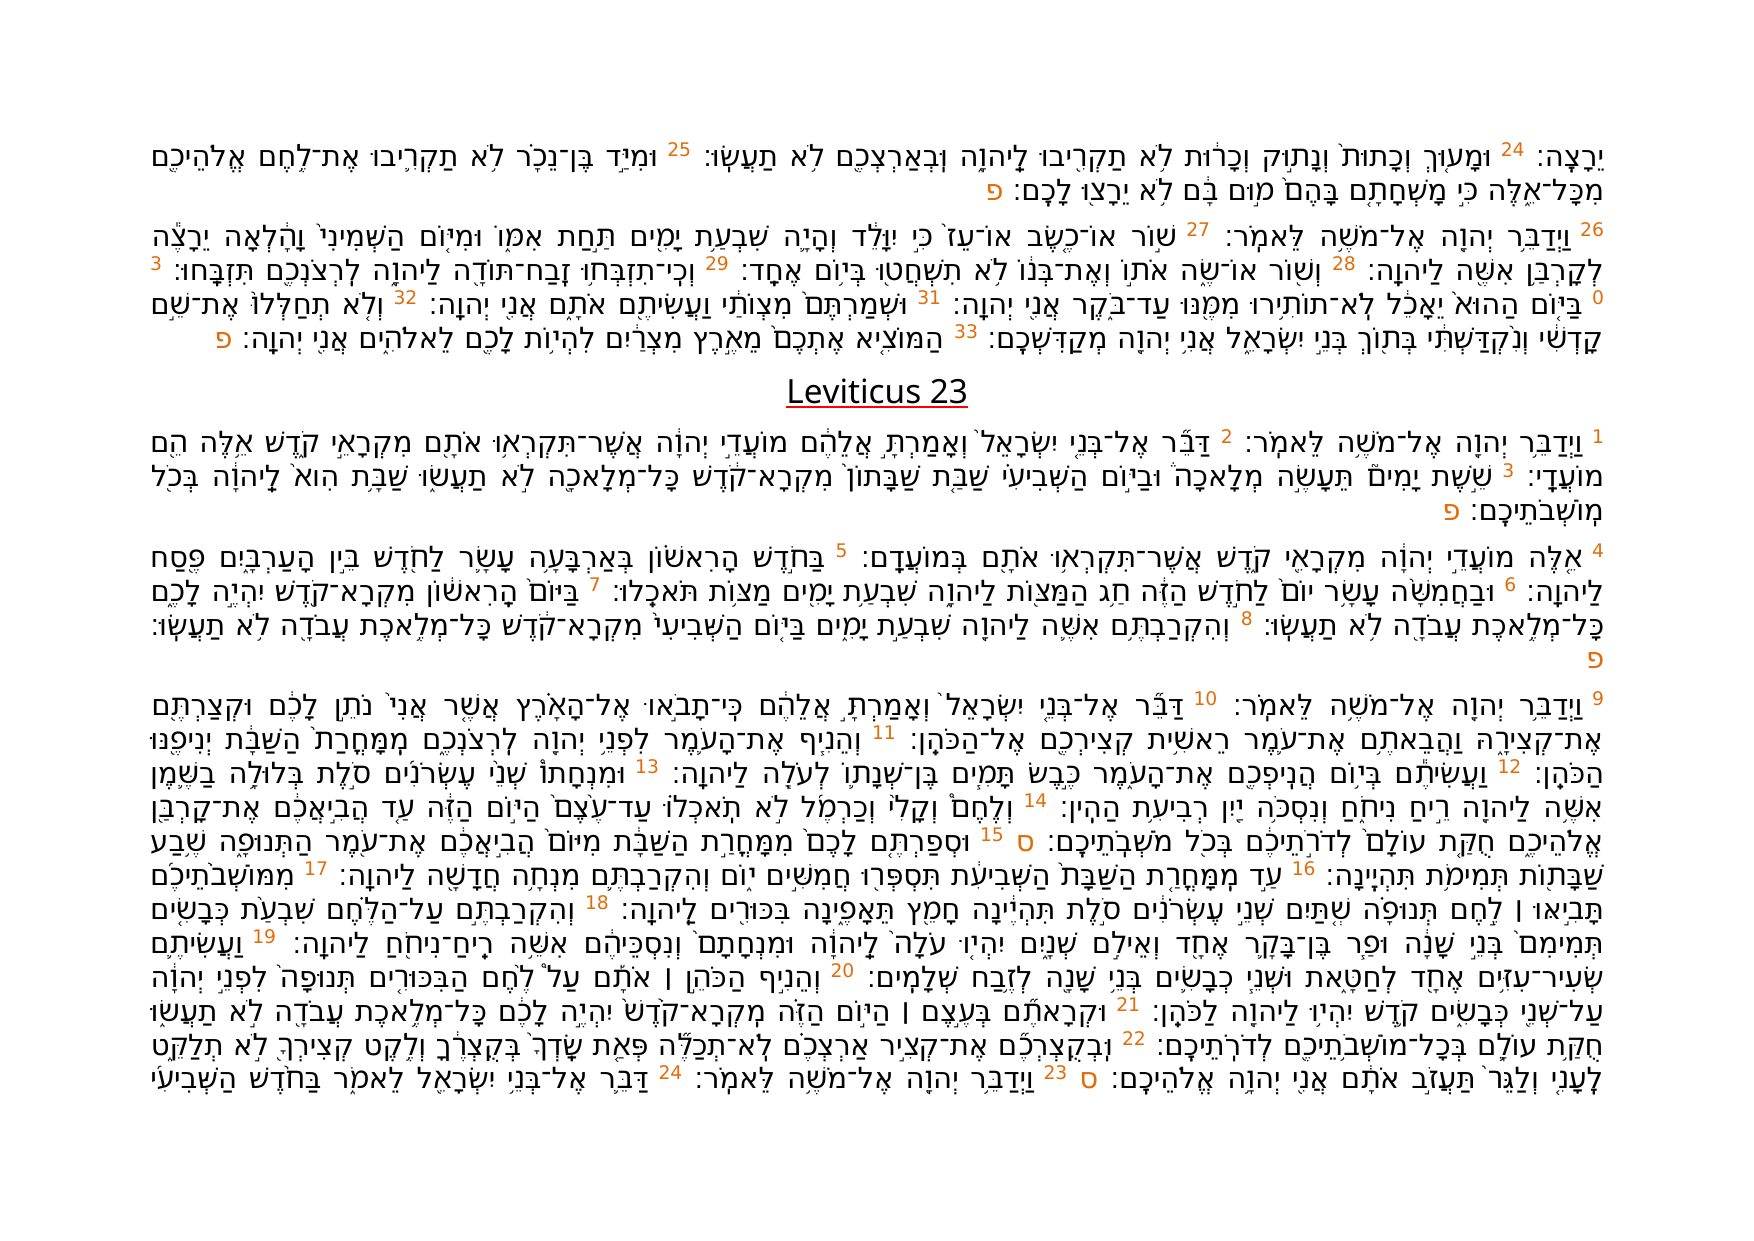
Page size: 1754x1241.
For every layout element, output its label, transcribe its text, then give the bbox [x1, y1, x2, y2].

text 17 וַיְדַבֵּ֥ר יְהוָ֖ה אֶל־מֹשֶׁ֥ה לֵּאמֹֽר׃ ‬‬‬18 דַּבֵּ֨ר אֶֽל־אַהֲרֹ֜ן וְאֶל־בָּנָ֗יו וְאֶל֙ כָּל־בְּנֵ֣י יִשְׂרָאֵ֔ל וְאָמַרְתָּ֖ אֲלֵהֶ֑ם אִ֣ישׁ אִישׁ֩ מִבֵּ֨ית יִשְׂרָאֵ֜ל וּמִן־הַגֵּ֣ר בְּיִשְׂרָאֵ֗ל אֲשֶׁ֨ר יַקְרִ֤יב קָרְבָּנוֹ֙ לְכָל־נִדְרֵיהֶם֙ וּלְכָל־נִדְבוֹתָ֔ם אֲשֶׁר־יַקְרִ֥יבוּ לַיהוָ֖ה לְעֹלָֽה׃ ‬‬‬19 לִֽרְצֹנְכֶ֑ם תָּמִ֣ים זָכָ֔ר בַּבָּקָ֕ר בַּכְּשָׂבִ֖ים וּבָֽעִזִּֽים׃ ‬‬‬20 כֹּ֛ל אֲשֶׁר־בּ֥וֹ מ֖וּם לֹ֣א תַקְרִ֑יבוּ כִּי־לֹ֥א לְרָצ֖וֹן יִהְיֶ֥ה לָכֶֽם׃ ‬‬‬21 וְאִ֗ישׁ כִּֽי־יַקְרִ֤יב זֶֽבַח־שְׁלָמִים֙ לַיהוָ֔ה לְפַלֵּא־נֶ֙דֶר֙ א֣וֹ לִנְדָבָ֔ה בַּבָּקָ֖ר א֣וֹ בַצֹּ֑אן תָּמִ֤ים יִֽהְיֶה֙ לְרָצ֔וֹן כָּל־מ֖וּם לֹ֥א יִהְיֶה־בּֽוֹ׃ ‬‬‬22 עַוֶּרֶת֩ א֨וֹ שָׁב֜וּר אוֹ־חָר֣וּץ אֽוֹ־יַבֶּ֗לֶת א֤וֹ גָרָב֙ א֣וֹ יַלֶּ֔פֶת לֹא־תַקְרִ֥יבוּ אֵ֖לֶּה לַיהוָ֑ה וְאִשֶּׁ֗ה לֹא־תִתְּנ֥וּ מֵהֶ֛ם עַל־הַמִּזְבֵּ֖חַ לַיהוָֽה׃ ‬‬‬23 וְשׁ֥וֹר וָשֶׂ֖ה שָׂר֣וּעַ וְקָל֑וּט נְדָבָה֙ תַּעֲשֶׂ֣ה אֹת֔וֹ וּלְנֵ֖דֶר לֹ֥א יֵרָצֶֽה׃ ‬‬‬24 וּמָע֤וּךְ וְכָתוּת֙ וְנָת֣וּק וְכָר֔וּת לֹ֥א תַקְרִ֖יבוּ לַֽיהוָ֑ה וּֽבְאַרְצְכֶ֖ם לֹ֥א תַעֲשֽׂוּ׃ ‬‬‬25 וּמִיַּ֣ד בֶּן־נֵכָ֗ר לֹ֥א תַקְרִ֛יבוּ אֶת־לֶ֥חֶם אֱלֹהֵיכֶ֖ם מִכָּל־אֵ֑לֶּה כִּ֣י מָשְׁחָתָ֤ם בָּהֶם֙ מ֣וּם בָּ֔ם לֹ֥א יֵרָצ֖וּ לָכֶֽם׃ פ ‬‬‬‬‬‬‬‬‬‬‬‬ [150, 139, 1604, 207]
text Leviticus 23 [150, 368, 1604, 413]
text 9 וַיְדַבֵּ֥ר יְהוָ֖ה אֶל־מֹשֶׁ֥ה לֵּאמֹֽר׃ ‬‬‬10 דַּבֵּ֞ר אֶל־בְּנֵ֤י יִשְׂרָאֵל֙ וְאָמַרְתָּ֣ אֲלֵהֶ֔ם כִּֽי־תָבֹ֣אוּ אֶל־הָאָ֗רֶץ אֲשֶׁ֤ר אֲנִי֙ נֹתֵ֣ן לָכֶ֔ם וּקְצַרְתֶּ֖ם אֶת־קְצִירָ֑הּ וַהֲבֵאתֶ֥ם אֶת־עֹ֛מֶר רֵאשִׁ֥ית קְצִירְכֶ֖ם אֶל־הַכֹּהֵֽן׃ ‬‬‬11 וְהֵנִ֧יף אֶת־הָעֹ֛מֶר לִפְנֵ֥י יְהוָ֖ה לִֽרְצֹנְכֶ֑ם מִֽמָּחֳרַת֙ הַשַּׁבָּ֔ת יְנִיפֶ֖נּוּ הַכֹּהֵֽן׃ ‬‬‬12 וַעֲשִׂיתֶ֕ם בְּי֥וֹם הֲנִֽיפְכֶ֖ם אֶת־הָעֹ֑מֶר כֶּ֣בֶשׂ תָּמִ֧ים בֶּן־שְׁנָת֛וֹ לְעֹלָ֖ה לַיהוָֽה׃ ‬‬‬13 וּמִנְחָתוֹ֩ שְׁנֵ֨י עֶשְׂרֹנִ֜ים סֹ֣לֶת בְּלוּלָ֥ה בַשֶּׁ֛מֶן אִשֶּׁ֥ה לַיהוָ֖ה רֵ֣יחַ נִיחֹ֑חַ וְנִסְכֹּ֥ה יַ֖יִן רְבִיעִ֥ת הַהִֽין׃ ‬‬‬14 וְלֶחֶם֩ וְקָלִ֨י וְכַרְמֶ֜ל לֹ֣א תֹֽאכְל֗וּ עַד־עֶ֙צֶם֙ הַיּ֣וֹם הַזֶּ֔ה עַ֚ד הֲבִ֣יאֲכֶ֔ם אֶת־קָרְבַּ֖ן אֱלֹהֵיכֶ֑ם חֻקַּ֤ת עוֹלָם֙ לְדֹרֹ֣תֵיכֶ֔ם בְּכֹ֖ל מֹשְׁבֹֽתֵיכֶֽם׃ ס ‬‬‬15 וּסְפַרְתֶּ֤ם לָכֶם֙ מִמָּחֳרַ֣ת הַשַּׁבָּ֔ת מִיּוֹם֙ הֲבִ֣יאֲכֶ֔ם אֶת־עֹ֖מֶר הַתְּנוּפָ֑ה שֶׁ֥בַע שַׁבָּת֖וֹת תְּמִימֹ֥ת תִּהְיֶֽינָה׃ ‬‬‬16 עַ֣ד מִֽמָּחֳרַ֤ת הַשַּׁבָּת֙ הַשְּׁבִיעִ֔ת תִּסְפְּר֖וּ חֲמִשִּׁ֣ים י֑וֹם וְהִקְרַבְתֶּ֛ם מִנְחָ֥ה חֲדָשָׁ֖ה לַיהוָֽה׃ ‬‬‬17 מִמּוֹשְׁבֹ֨תֵיכֶ֜ם תָּבִ֣יאּוּ ׀ לֶ֣חֶם תְּנוּפָ֗ה שְׁ֚תַּיִם שְׁנֵ֣י עֶשְׂרֹנִ֔ים סֹ֣לֶת תִּהְיֶ֔ינָה חָמֵ֖ץ תֵּאָפֶ֑ינָה בִּכּוּרִ֖ים לֽ͏ַיהוָֽה׃ ‬‬‬18 וְהִקְרַבְתֶּ֣ם עַל־הַלֶּ֗חֶם שִׁבְעַ֨ת כְּבָשִׂ֤ים תְּמִימִם֙ בְּנֵ֣י שָׁנָ֔ה וּפַ֧ר בֶּן־בָּקָ֛ר אֶחָ֖ד וְאֵילִ֣ם שְׁנָ֑יִם יִהְי֤וּ עֹלָה֙ לַֽיהוָ֔ה וּמִנְחָתָם֙ וְנִסְכֵּיהֶ֔ם אִשֵּׁ֥ה רֵֽיחַ־נִיחֹ֖חַ לַיהוָֽה׃ ‬‬‬19 וַעֲשִׂיתֶ֛ם שְׂעִיר־עִזִּ֥ים אֶחָ֖ד לְחַטָּ֑את וּשְׁנֵ֧י כְבָשִׂ֛ים בְּנֵ֥י שָׁנָ֖ה לְזֶ֥בַח שְׁלָמִֽים׃ ‬‬‬20 וְהֵנִ֣יף הַכֹּהֵ֣ן ׀ אֹתָ֡ם עַל֩ לֶ֨חֶם הַבִּכּוּרִ֤ים תְּנוּפָה֙ לִפְנֵ֣י יְהוָ֔ה עַל־שְׁנֵ֖י כְּבָשִׂ֑ים קֹ֛דֶשׁ יִהְי֥וּ לַיהוָ֖ה לַכֹּהֵֽן׃ ‬‬‬21 וּקְרָאתֶ֞ם בְּעֶ֣צֶם ׀ הַיּ֣וֹם הַזֶּ֗ה מִֽקְרָא־קֹ֙דֶשׁ֙ יִהְיֶ֣ה לָכֶ֔ם כָּל־מְלֶ֥אכֶת עֲבֹדָ֖ה לֹ֣א תַעֲשׂ֑וּ חֻקַּ֥ת עוֹלָ֛ם בְּכָל־מוֹשְׁבֹ֥תֵיכֶ֖ם לְדֹרֹֽתֵיכֶֽם׃ ‬‬‬22 וּֽבְקֻצְרְכֶ֞ם אֶת־קְצִ֣יר אַרְצְכֶ֗ם לֹֽא־תְכַלֶּ֞ה פְּאַ֤ת שָֽׂדְךָ֙ בְּקֻצְרֶ֔ךָ וְלֶ֥קֶט קְצִירְךָ֖ לֹ֣א תְלַקֵּ֑ט לֶֽעָנִ֤י וְלַגֵּר֙ תַּעֲזֹ֣ב אֹתָ֔ם אֲנִ֖י יְהוָ֥ה אֱלֹהֵיכֶֽם׃ ס ‬‬‬23 וַיְדַבֵּ֥ר יְהוָ֖ה אֶל־מֹשֶׁ֥ה לֵּאמֹֽר׃ ‬‬‬24 דַּבֵּ֛ר אֶל־בְּנֵ֥י יִשְׂרָאֵ֖ל לֵאמֹ֑ר בַּחֹ֨דֶשׁ הַשְּׁבִיעִ֜י בְּאֶחָ֣ד לַחֹ֗דֶשׁ יִהְיֶ֤ה לָכֶם֙ שַׁבָּת֔וֹן זִכְר֥וֹן תְּרוּעָ֖ה מִקְרָא־קֹֽדֶשׁ׃ ‬‬‬25 כָּל־מְלֶ֥אכֶת עֲבֹדָ֖ה לֹ֣א תַעֲשׂ֑וּ וְהִקְרַבְתֶּ֥ם אִשֶּׁ֖ה לַיהוָֽה׃ ס ‬‬‬26 וַיְדַבֵּ֥ר יְהוָ֖ה אֶל־מֹשֶׁ֥ה לֵּאמֹֽר׃ ‬‬‬27 אַ֡ךְ בֶּעָשׂ֣וֹר לַחֹדֶשׁ֩ הַשְּׁבִיעִ֨י הַזֶּ֜ה י֧וֹם הַכִּפֻּרִ֣ים ה֗וּא מִֽקְרָא־קֹ֙דֶשׁ֙ יִהְיֶ֣ה לָכֶ֔ם וְעִנִּיתֶ֖ם אֶת־נַפְשֹׁתֵיכֶ֑ם וְהִקְרַבְתֶּ֥ם אִשֶּׁ֖ה לַיהוָֽה׃ ‬‬‬28 וְכָל־מְלָאכָה֙ לֹ֣א תַעֲשׂ֔וּ בְּעֶ֖צֶם הַיּ֣וֹם הַזֶּ֑ה כִּ֣י י֤וֹם כִּפֻּרִים֙ ה֔וּא לְכַפֵּ֣ר עֲלֵיכֶ֔ם לִפְנֵ֖י יְהוָ֥ה אֱלֹהֵיכֶֽם׃ ‬‬‬29 כִּ֤י כָל־הַנֶּ֙פֶשׁ֙ אֲשֶׁ֣ר לֹֽא־תְעֻנֶּ֔ה בְּעֶ֖צֶם הַיּ֣וֹם הַזֶּ֑ה וְנִכְרְתָ֖ה מֵֽעַמֶּֽיהָ׃ ‬‬‬30 וְכָל־הַנֶּ֗פֶשׁ אֲשֶׁ֤ר תַּעֲשֶׂה֙ כָּל־מְלָאכָ֔ה בְּעֶ֖צֶם הַיּ֣וֹם הַזֶּ֑ה וְהַֽאֲבַדְתִּ֛י אֶת־הַנֶּ֥פֶשׁ הַהִ֖וא מִקֶּ֥רֶב עַמָּֽהּ׃ ‬‬‬31 כָּל־מְלָאכָ֖ה לֹ֣א תַעֲשׂ֑וּ חֻקַּ֤ת עוֹלָם֙ לְדֹרֹ֣תֵיכֶ֔ם בְּכֹ֖ל מֹֽשְׁבֹֽתֵיכֶֽם׃ ‬‬‬32 שַׁבַּ֨ת שַׁבָּת֥וֹן הוּא֙ לָכֶ֔ם וְעִנִּיתֶ֖ם אֶת־נַפְשֹׁתֵיכֶ֑ם בְּתִשְׁעָ֤ה לַחֹ֙דֶשׁ֙ בָּעֶ֔רֶב מֵעֶ֣רֶב עַד־עֶ֔רֶב תִּשְׁבְּת֖וּ שַׁבַּתְּכֶֽם׃ פ ‬‬‬‬‬‬‬‬‬‬‬‬‬‬‬‬‬‬‬‬‬‬‬‬‬‬‬ [150, 688, 1604, 1096]
text 26 וַיְדַבֵּ֥ר יְהוָ֖ה אֶל־מֹשֶׁ֥ה לֵּאמֹֽר׃ ‬‬‬27 שׁ֣וֹר אוֹ־כֶ֤שֶׂב אוֹ־עֵז֙ כִּ֣י יִוָּלֵ֔ד וְהָיָ֛ה שִׁבְעַ֥ת יָמִ֖ים תַּ֣חַת אִמּ֑וֹ וּמִיּ֤וֹם הַשְּׁמִינִי֙ וָהָ֔לְאָה יֵרָצֶ֕ה לְקָרְבַּ֥ן אִשֶּׁ֖ה לַיהוָֽה׃ ‬‬‬28 וְשׁ֖וֹר אוֹ־שֶׂ֑ה אֹת֣וֹ וְאֶת־בְּנ֔וֹ לֹ֥א תִשְׁחֲט֖וּ בְּי֥וֹם אֶחָֽד׃ ‬‬‬29 וְכִֽי־תִזְבְּח֥וּ זֶֽבַח־תּוֹדָ֖ה לַיהוָ֑ה לִֽרְצֹנְכֶ֖ם תִּזְבָּֽחוּ׃ ‬‬‬30 בַּיּ֤וֹם הַהוּא֙ יֵאָכֵ֔ל לֹֽא־תוֹתִ֥ירוּ מִמֶּ֖נּוּ עַד־בֹּ֑קֶר אֲנִ֖י יְהוָֽה׃ ‬‬‬31 וּשְׁמַרְתֶּם֙ מִצְוֺתַ֔י וַעֲשִׂיתֶ֖ם אֹתָ֑ם אֲנִ֖י יְהוָֽה׃ ‬‬‬32 וְלֹ֤א תְחַלְּלוּ֙ אֶת־שֵׁ֣ם קָדְשִׁ֔י וְנִ֨קְדַּשְׁתִּ֔י בְּת֖וֹךְ בְּנֵ֣י יִשְׂרָאֵ֑ל אֲנִ֥י יְהוָ֖ה מְקַדִּשְׁכֶֽם׃ ‬‬‬33 הַמּוֹצִ֤יא אֶתְכֶם֙ מֵאֶ֣רֶץ מִצְרַ֔יִם לִהְי֥וֹת לָכֶ֖ם לֵאלֹהִ֑ים אֲנִ֖י יְהוָֽה׃ פ ‬‬‬‬‬‬‬‬‬‬‬ [150, 219, 1604, 355]
text 1 וַיְדַבֵּ֥ר יְהוָ֖ה אֶל־מֹשֶׁ֥ה לֵּאמֹֽר׃ 2 דַּבֵּ֞ר אֶל־בְּנֵ֤י יִשְׂרָאֵל֙ וְאָמַרְתָּ֣ אֲלֵהֶ֔ם מוֹעֲדֵ֣י יְהוָ֔ה אֲשֶׁר־תִּקְרְא֥וּ אֹתָ֖ם מִקְרָאֵ֣י קֹ֑דֶשׁ אֵ֥לֶּה הֵ֖ם מוֹעֲדָֽי׃ ‬‬‬3 שֵׁ֣שֶׁת יָמִים֮ תֵּעָשֶׂ֣ה מְלָאכָה֒ וּבַיּ֣וֹם הַשְּׁבִיעִ֗י שַׁבַּ֤ת שַׁבָּתוֹן֙ מִקְרָא־קֹ֔דֶשׁ כָּל־מְלָאכָ֖ה לֹ֣א תַעֲשׂ֑וּ שַׁבָּ֥ת הִוא֙ לַֽיהוָ֔ה בְּכֹ֖ל מֽוֹשְׁבֹתֵיכֶֽם׃ פ ‬‬‬‬‬ [150, 426, 1604, 527]
text 4 אֵ֚לֶּה מוֹעֲדֵ֣י יְהוָ֔ה מִקְרָאֵ֖י קֹ֑דֶשׁ אֲשֶׁר־תִּקְרְא֥וּ אֹתָ֖ם בְּמוֹעֲדָֽם׃ ‬‬‬5 בַּחֹ֣דֶשׁ הָרִאשׁ֗וֹן בְּאַרְבָּעָ֥ה עָשָׂ֛ר לַחֹ֖דֶשׁ בֵּ֣ין הָעַרְבָּ֑יִם פֶּ֖סַח לַיהוָֽה׃ ‬‬‬6 וּבַחֲמִשָּׁ֨ה עָשָׂ֥ר יוֹם֙ לַחֹ֣דֶשׁ הַזֶּ֔ה חַ֥ג הַמַּצּ֖וֹת לַיהוָ֑ה שִׁבְעַ֥ת יָמִ֖ים מַצּ֥וֹת תֹּאכֵֽלוּ׃ ‬‬‬7 בַּיּוֹם֙ הָֽרִאשׁ֔וֹן מִקְרָא־קֹ֖דֶשׁ יִהְיֶ֣ה לָכֶ֑ם כָּל־מְלֶ֥אכֶת עֲבֹדָ֖ה לֹ֥א תַעֲשֽׂוּ׃ ‬‬‬8 וְהִקְרַבְתֶּ֥ם אִשֶּׁ֛ה לַיהוָ֖ה שִׁבְעַ֣ת יָמִ֑ים בַּיּ֤וֹם הַשְּׁבִיעִי֙ מִקְרָא־קֹ֔דֶשׁ כָּל־מְלֶ֥אכֶת עֲבֹדָ֖ה לֹ֥א תַעֲשֽׂוּ׃ פ ‬‬‬‬‬‬‬‬ [150, 540, 1604, 676]
